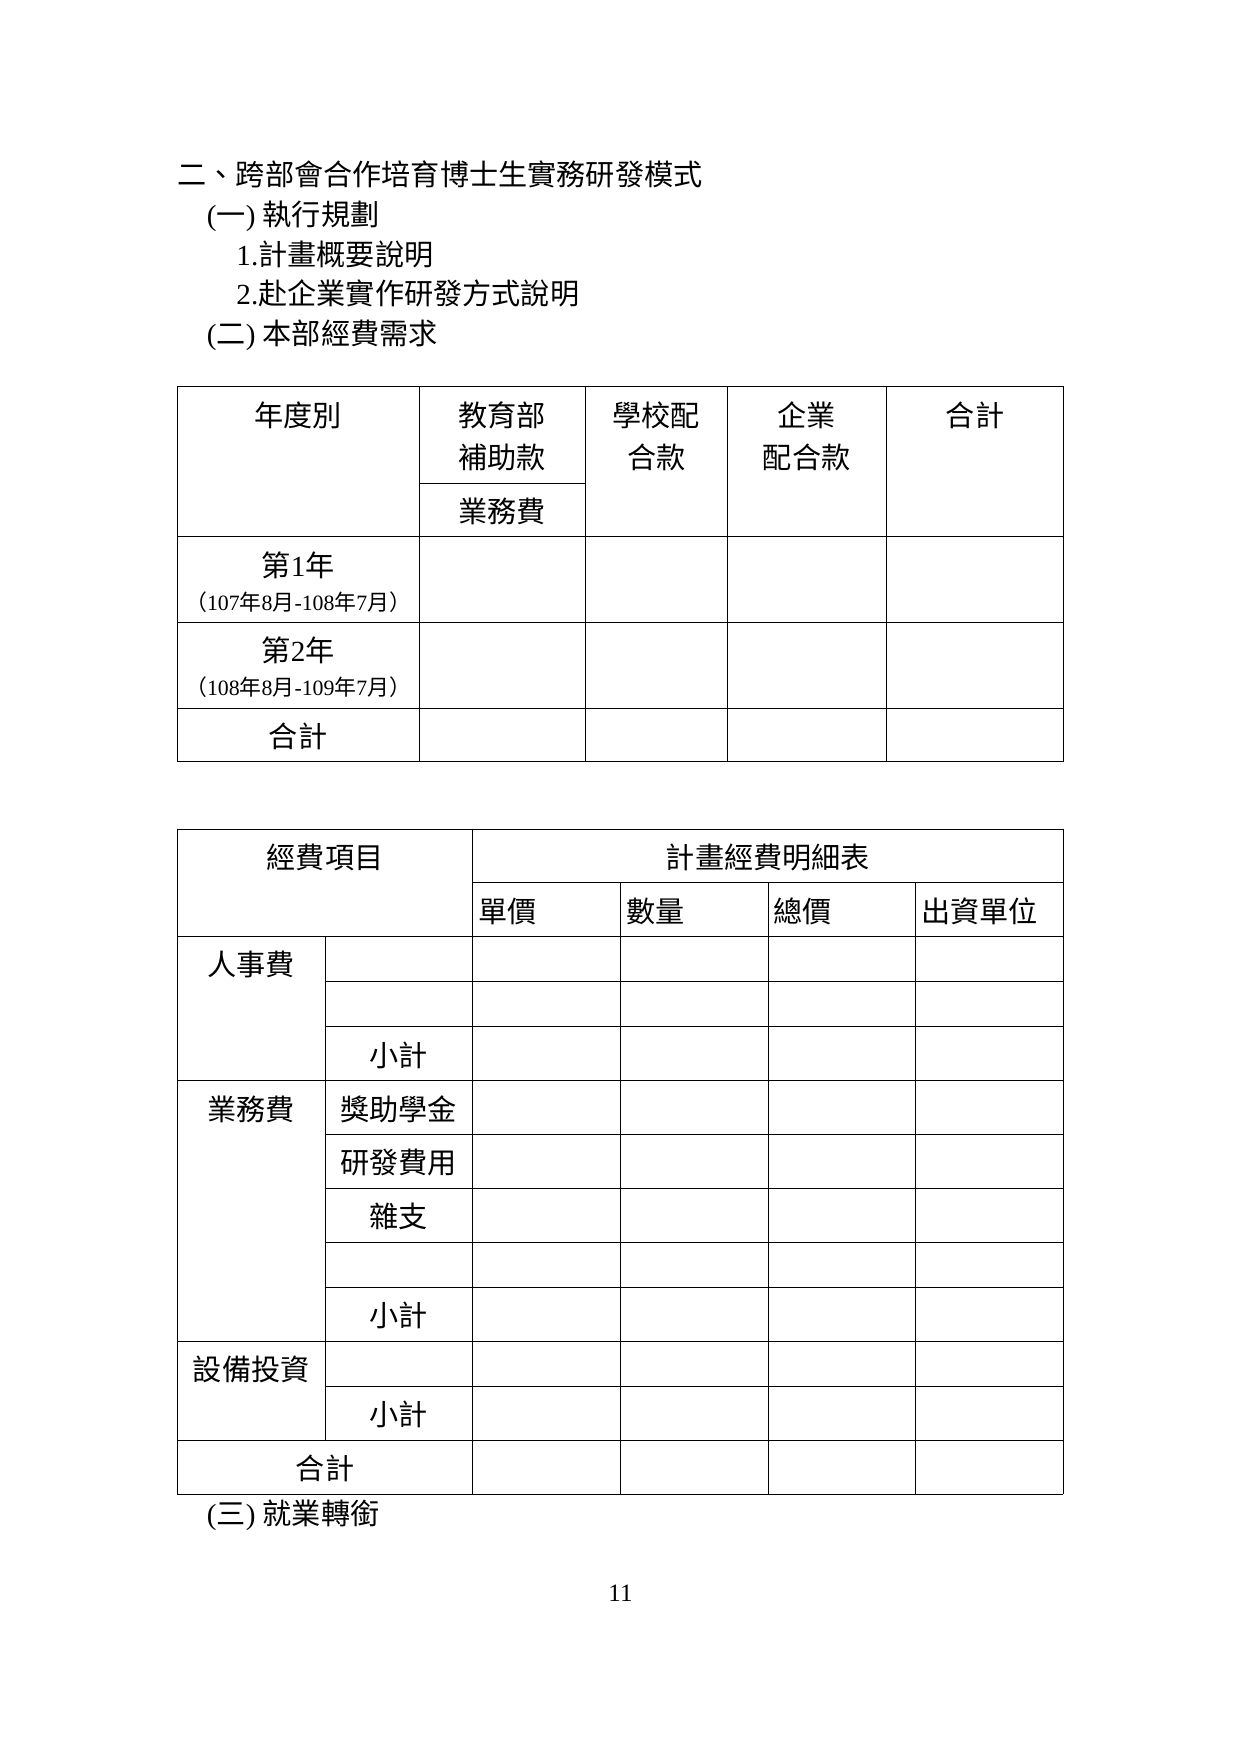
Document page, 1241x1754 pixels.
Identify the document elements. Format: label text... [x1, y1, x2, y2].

table_cell [621, 1027, 768, 1080]
table_cell [728, 537, 886, 622]
table_cell [916, 1189, 1063, 1242]
table_cell [473, 1081, 620, 1134]
table_cell [420, 537, 585, 622]
table_cell [326, 937, 472, 981]
table_cell 人事費 [178, 937, 325, 1080]
table_cell 研發費用 [326, 1135, 472, 1188]
table_cell [916, 1288, 1063, 1341]
table_cell 數量 [621, 883, 768, 936]
table_header 企業 配合款 [728, 387, 886, 536]
text 1.計畫概要說明 [177, 234, 1063, 273]
table_cell [586, 709, 727, 761]
table_cell [916, 1387, 1063, 1440]
table_cell [621, 1081, 768, 1134]
table_cell [621, 1243, 768, 1287]
table_cell [769, 1027, 915, 1080]
table_cell 合計 [178, 709, 419, 761]
table_cell [326, 1243, 472, 1287]
table_cell [728, 709, 886, 761]
table_cell [916, 1243, 1063, 1287]
table_cell [586, 623, 727, 707]
table_cell 第2年 （108年8月-109年7月） [178, 623, 419, 707]
table_cell [473, 1387, 620, 1440]
table_cell [769, 982, 915, 1026]
table_header 計畫經費明細表 [473, 830, 1063, 882]
table_cell [887, 537, 1063, 622]
table_cell [586, 537, 727, 622]
table_cell [769, 1189, 915, 1242]
table_cell [621, 1135, 768, 1188]
table_cell 業務費 [420, 484, 585, 536]
table_cell 小計 [326, 1387, 472, 1440]
table_cell 第1年 （107年8月-108年7月） [178, 537, 419, 622]
table_cell [621, 1189, 768, 1242]
table_cell 獎助學金 [326, 1081, 472, 1134]
table_cell [916, 937, 1063, 981]
table_cell [621, 1288, 768, 1341]
table_cell [769, 1081, 915, 1134]
table_cell [769, 1243, 915, 1287]
table_cell [621, 937, 768, 981]
table_cell [621, 1441, 768, 1493]
table_cell [728, 623, 886, 707]
text (三) 就業轉銜 [207, 1495, 1063, 1533]
table_cell [621, 1342, 768, 1386]
table_cell [473, 1243, 620, 1287]
table_cell [916, 1081, 1063, 1134]
table_cell [420, 709, 585, 761]
table_cell [473, 1441, 620, 1493]
table_cell [326, 982, 472, 1026]
table_cell 小計 [326, 1027, 472, 1080]
table_cell [473, 1027, 620, 1080]
table_cell [621, 1387, 768, 1440]
table_cell [621, 982, 768, 1026]
table_cell [916, 1027, 1063, 1080]
table_cell 雜支 [326, 1189, 472, 1242]
text 二、跨部會合作培育博士生實務研發模式 [177, 152, 1063, 194]
table_cell [916, 1342, 1063, 1386]
table_header 教育部 補助款 [420, 387, 585, 482]
table_cell [916, 982, 1063, 1026]
table_header 經費項目 [178, 830, 472, 936]
table_cell [326, 1342, 472, 1386]
table_cell [420, 623, 585, 707]
table_cell 總價 [769, 883, 915, 936]
table_cell [769, 937, 915, 981]
table_cell [887, 623, 1063, 707]
table_cell [769, 1288, 915, 1341]
table_header 年度別 [178, 387, 419, 536]
table_cell [769, 1135, 915, 1188]
table_cell 單價 [473, 883, 620, 936]
table_cell [887, 709, 1063, 761]
table_cell 小計 [326, 1288, 472, 1341]
table_cell 業務費 [178, 1081, 325, 1341]
table_header 合計 [887, 387, 1063, 536]
text (一) 執行規劃 [207, 194, 1063, 234]
table_cell 出資單位 [916, 883, 1063, 936]
table_cell 設備投資 [178, 1342, 325, 1440]
table_cell [473, 1189, 620, 1242]
table_cell 合計 [178, 1441, 472, 1493]
table_cell [473, 982, 620, 1026]
table_cell [916, 1441, 1063, 1493]
table_cell [473, 1342, 620, 1386]
table_cell [473, 937, 620, 981]
text (二) 本部經費需求 [207, 313, 1063, 353]
table_cell [473, 1288, 620, 1341]
table_header 學校配 合款 [586, 387, 727, 536]
table_cell [769, 1441, 915, 1493]
table_cell [769, 1342, 915, 1386]
text 2.赴企業實作研發方式說明 [177, 273, 1063, 313]
table_cell [916, 1135, 1063, 1188]
table_cell [473, 1135, 620, 1188]
table_cell [769, 1387, 915, 1440]
